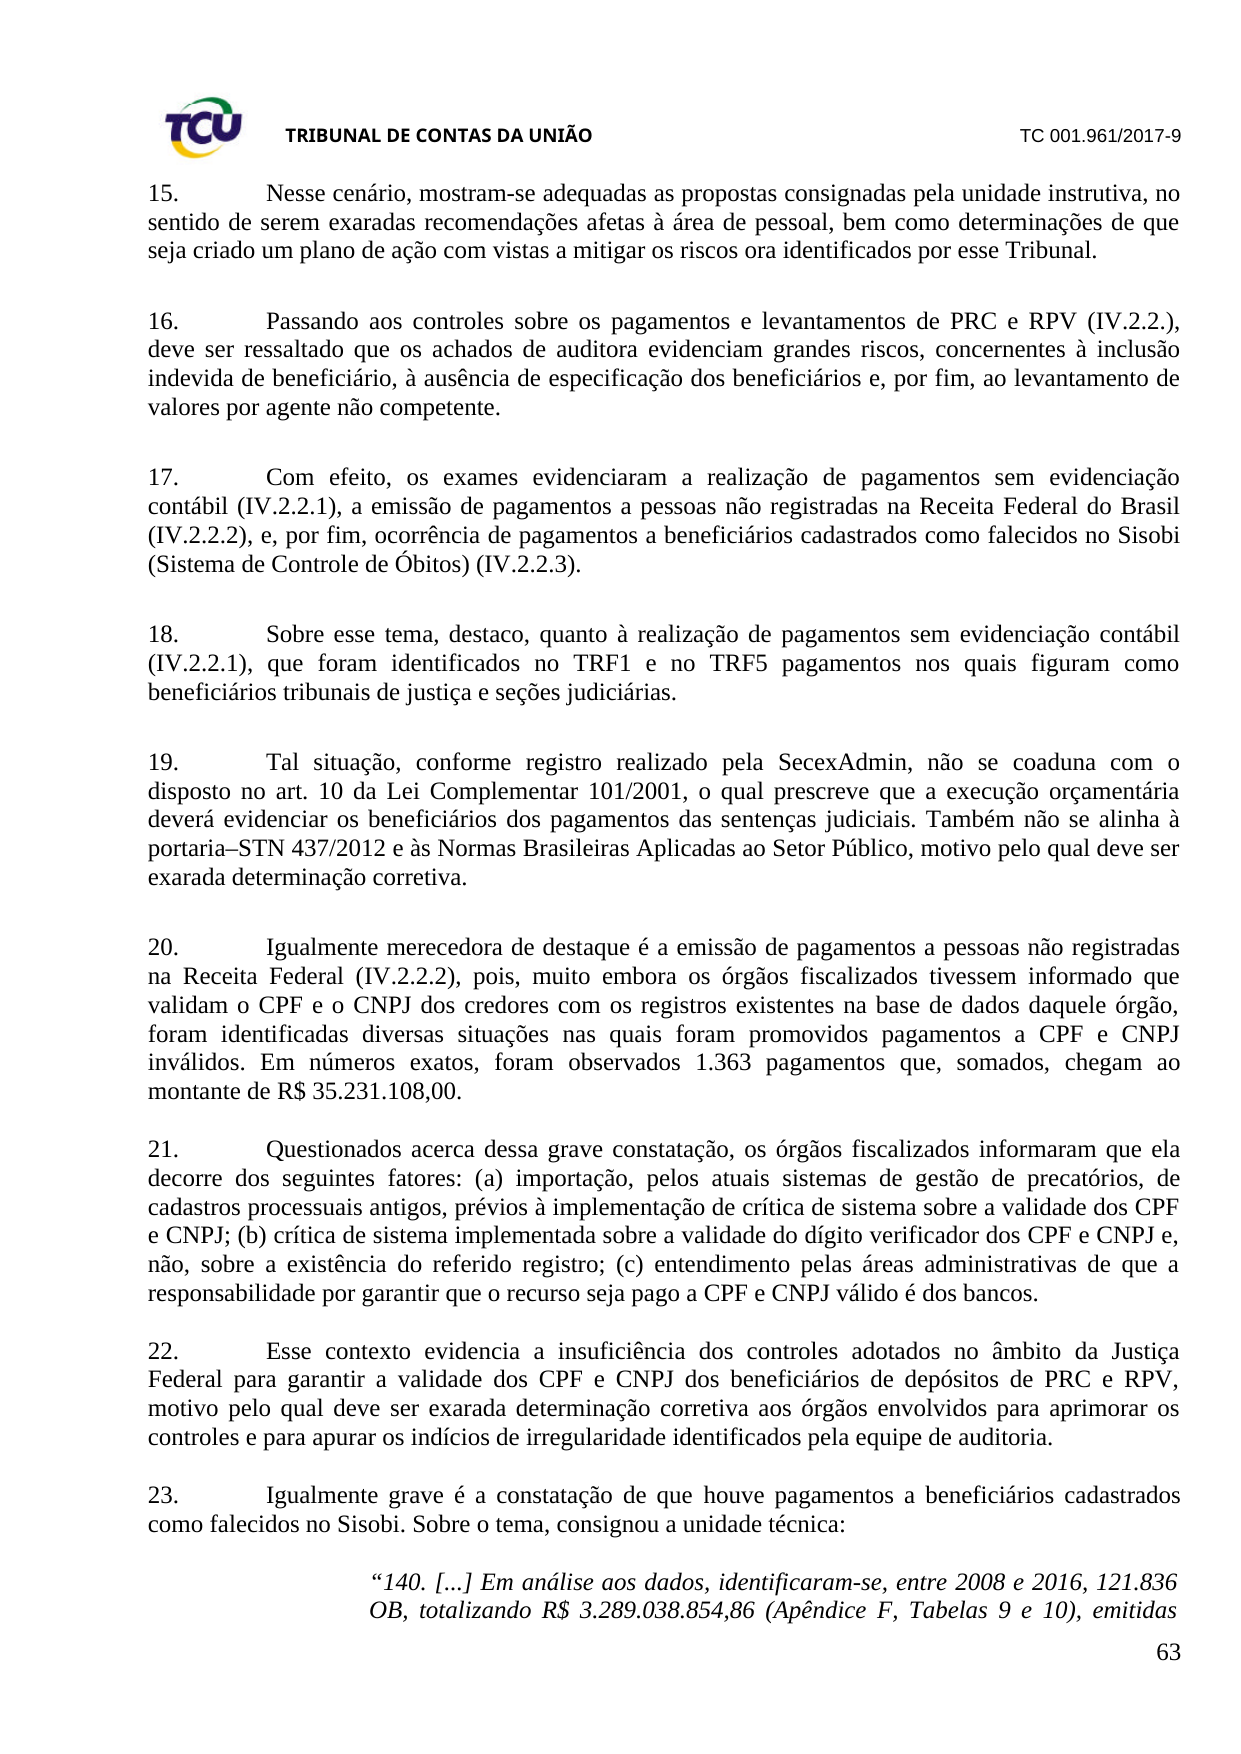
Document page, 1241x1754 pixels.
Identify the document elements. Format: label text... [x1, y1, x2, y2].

text 17. Com efeito, os exames evidenciaram a realização de pagamentos sem evidenciação contábil (IV.2.2.1), a emissão de pagamentos a pessoas não registradas na Receita Federal do Brasil (IV.2.2.2), e, por fim, ocorrência de pagamentos a beneficiários cadastrados como falecidos no Sisobi (Sistema de Controle de Óbitos) (IV.2.2.3). [148, 462, 1181, 577]
text “140. [...] Em análise aos dados, identificaram-se, entre 2008 e 2016, 121.836 OB, totalizando R$ 3.289.038.854,86 (Apêndice F, Tabelas 9 e 10), emitidas [369, 1567, 1181, 1624]
text 21. Questionados acerca dessa grave constatação, os órgãos fiscalizados informaram que ela decorre dos seguintes fatores: (a) importação, pelos atuais sistemas de gestão de precatórios, de cadastros processuais antigos, prévios à implementação de crítica de sistema sobre a validade dos CPF e CNPJ; (b) crítica de sistema implementada sobre a validade do dígito verificador dos CPF e CNPJ e, não, sobre a existência do referido registro; (c) entendimento pelas áreas administrativas de que a responsabilidade por garantir que o recurso seja pago a CPF e CNPJ válido é dos bancos. [148, 1134, 1181, 1307]
text 16. Passando aos controles sobre os pagamentos e levantamentos de PRC e RPV (IV.2.2.), deve ser ressaltado que os achados de auditora evidenciam grandes riscos, concernentes à inclusão indevida de beneficiário, à ausência de especificação dos beneficiários e, por fim, ao levantamento de valores por agente não competente. [148, 306, 1181, 421]
text 18. Sobre esse tema, destaco, quanto à realização de pagamentos sem evidenciação contábil (IV.2.2.1), que foram identificados no TRF1 e no TRF5 pagamentos nos quais figuram como beneficiários tribunais de justiça e seções judiciárias. [148, 619, 1181, 705]
text 22. Esse contexto evidencia a insuficiência dos controles adotados no âmbito da Justiça Federal para garantir a validade dos CPF e CNPJ dos beneficiários de depósitos de PRC e RPV, motivo pelo qual deve ser exarada determinação corretiva aos órgãos envolvidos para aprimorar os controles e para apurar os indícios de irregularidade identificados pela equipe de auditoria. [148, 1336, 1181, 1451]
text 23. Igualmente grave é a constatação de que houve pagamentos a beneficiários cadastrados como falecidos no Sisobi. Sobre o tema, consignou a unidade técnica: [148, 1480, 1181, 1537]
text 19. Tal situação, conforme registro realizado pela SecexAdmin, não se coaduna com o disposto no art. 10 da Lei Complementar 101/2001, o qual prescreve que a execução orçamentária deverá evidenciar os beneficiários dos pagamentos das sentenças judiciais. Também não se alinha à portaria–STN 437/2012 e às Normas Brasileiras Aplicadas ao Setor Público, motivo pelo qual deve ser exarada determinação corretiva. [148, 747, 1181, 891]
text 20. Igualmente merecedora de destaque é a emissão de pagamentos a pessoas não registradas na Receita Federal (iv.2.2.2), pois, muito embora os órgãos fiscalizados tivessem informado que validam o CPF e o CNPJ dos credores com os registros existentes na base de dados daquele órgão, foram identificadas diversas situações nas quais foram promovidos pagamentos a CPF e CNPJ inválidos. Em números exatos, foram observados 1.363 pagamentos que, somados, chegam ao montante de R$ 35.231.108,00. [148, 932, 1181, 1105]
text 15. Nesse cenário, mostram-se adequadas as propostas consignadas pela unidade instrutiva, no sentido de serem exaradas recomendações afetas à área de pessoal, bem como determinações de que seja criado um plano de ação com vistas a mitigar os riscos ora identificados por esse Tribunal. [148, 178, 1181, 264]
